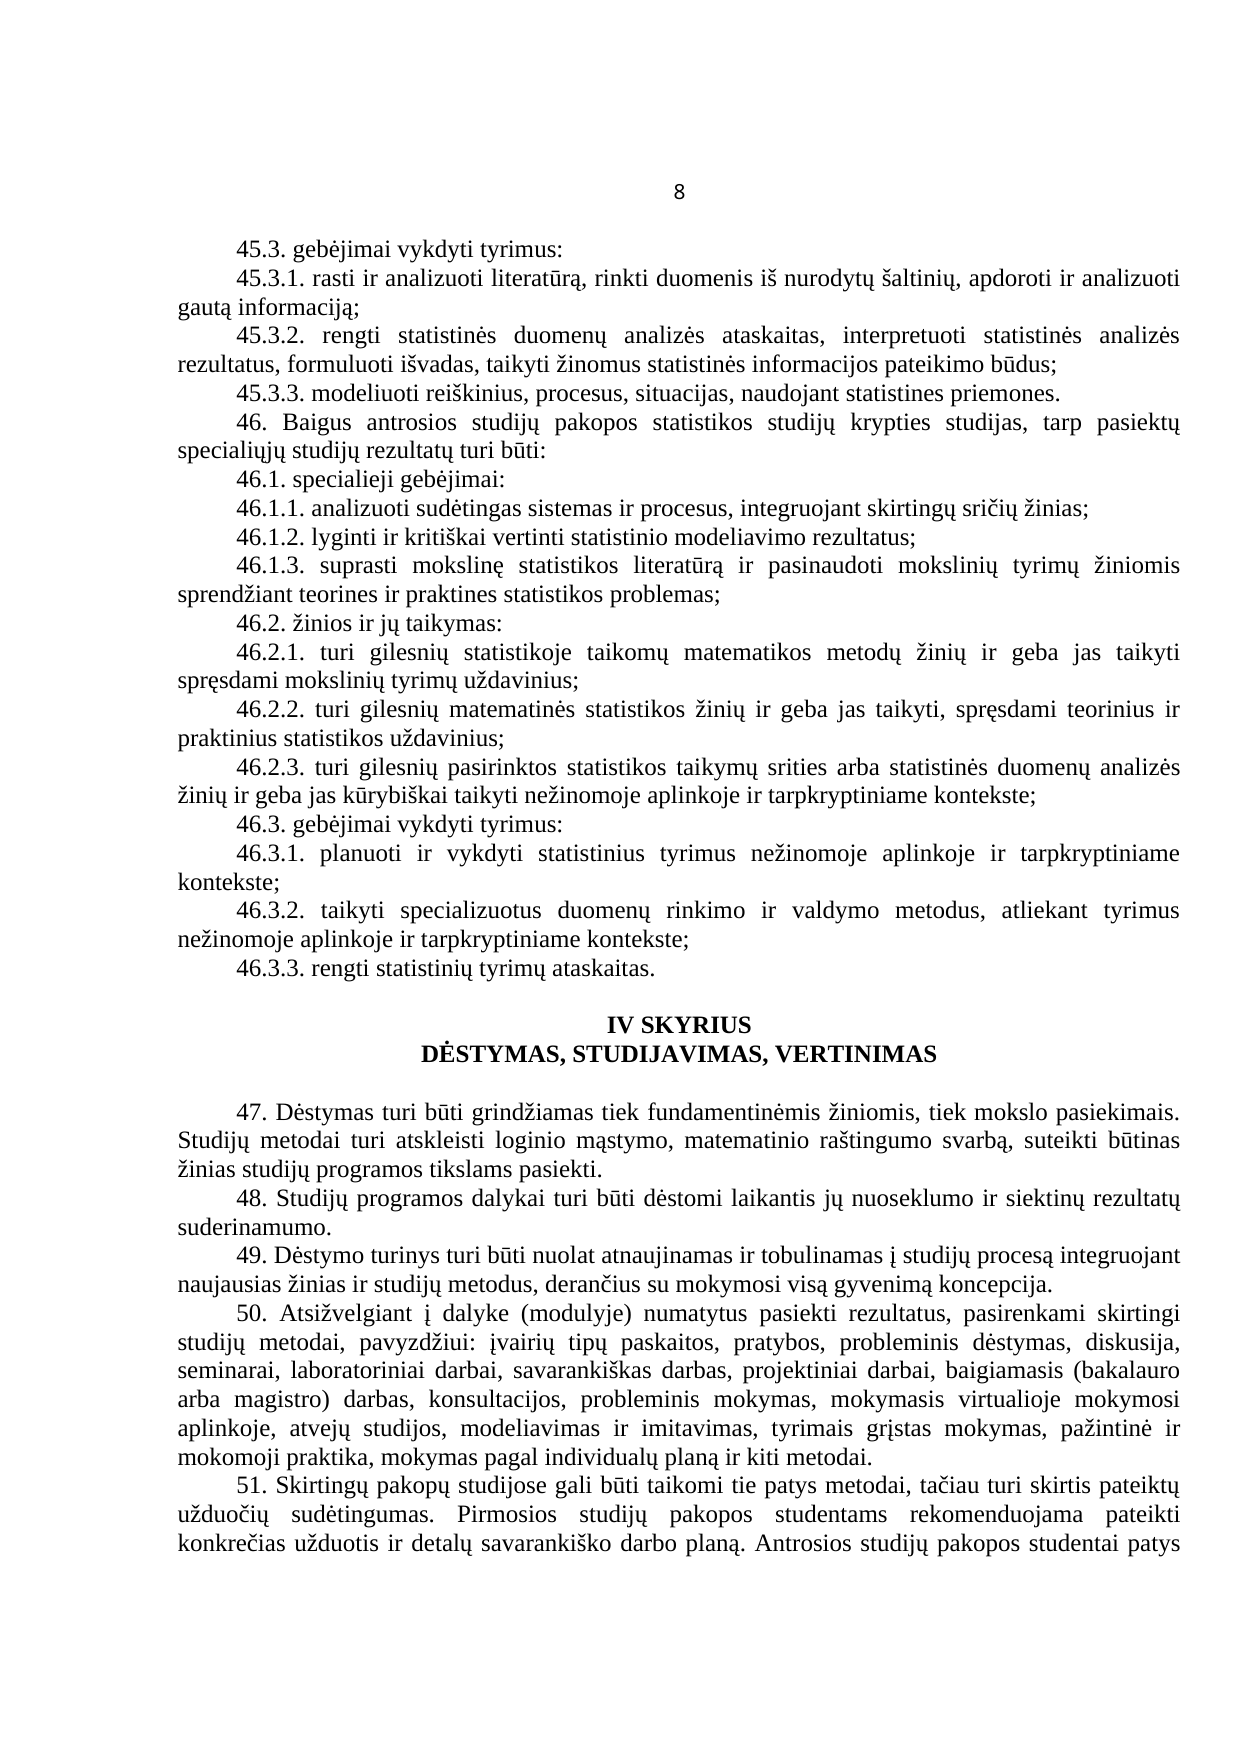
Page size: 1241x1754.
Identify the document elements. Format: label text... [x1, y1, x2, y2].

text 46.3.3. rengti statistinių tyrimų ataskaitas. [177, 953, 1181, 982]
text 51. Skirtingų pakopų studijose gali būti taikomi tie patys metodai, tačiau turi skirtis pateiktų užduočių sudėtingumas. Pirmosios studijų pakopos studentams rekomenduojama pateikti konkrečias užduotis ir detalų savarankiško darbo planą. Antrosios studijų pakopos studentai patys [177, 1470, 1181, 1557]
text 45.3.2. rengti statistinės duomenų analizės ataskaitas, interpretuoti statistinės analizės rezultatus, formuluoti išvadas, taikyti žinomus statistinės informacijos pateikimo būdus; [177, 320, 1181, 378]
text DĖSTYMAS, STUDIJAVIMAS, VERTINIMAS [177, 1039, 1181, 1068]
text IV SKYRIUS [177, 1010, 1181, 1039]
text 46.2.3. turi gilesnių pasirinktos statistikos taikymų srities arba statistinės duomenų analizės žinių ir geba jas kūrybiškai taikyti nežinomoje aplinkoje ir tarpkryptiniame kontekste; [177, 752, 1181, 809]
text 46.1.1. analizuoti sudėtingas sistemas ir procesus, integruojant skirtingų sričių žinias; [177, 493, 1181, 522]
text 49. Dėstymo turinys turi būti nuolat atnaujinamas ir tobulinamas į studijų procesą integruojant naujausias žinias ir studijų metodus, derančius su mokymosi visą gyvenimą koncepcija. [177, 1240, 1181, 1298]
text 46. Baigus antrosios studijų pakopos statistikos studijų krypties studijas, tarp pasiektų specialiųjų studijų rezultatų turi būti: [177, 407, 1181, 464]
text 46.1. specialieji gebėjimai: [177, 464, 1181, 493]
text 46.3.1. planuoti ir vykdyti statistinius tyrimus nežinomoje aplinkoje ir tarpkryptiniame kontekste; [177, 838, 1181, 895]
text 46.1.2. lyginti ir kritiškai vertinti statistinio modeliavimo rezultatus; [177, 522, 1181, 550]
text 45.3.3. modeliuoti reiškinius, procesus, situacijas, naudojant statistines priemones. [177, 378, 1181, 407]
text 46.1.3. suprasti mokslinę statistikos literatūrą ir pasinaudoti mokslinių tyrimų žiniomis sprendžiant teorines ir praktines statistikos problemas; [177, 550, 1181, 608]
text 45.3. gebėjimai vykdyti tyrimus: [177, 234, 1181, 263]
text 46.2.2. turi gilesnių matematinės statistikos žinių ir geba jas taikyti, spręsdami teorinius ir praktinius statistikos uždavinius; [177, 694, 1181, 752]
text 46.3.2. taikyti specializuotus duomenų rinkimo ir valdymo metodus, atliekant tyrimus nežinomoje aplinkoje ir tarpkryptiniame kontekste; [177, 895, 1181, 953]
text 46.2. žinios ir jų taikymas: [177, 608, 1181, 637]
text 45.3.1. rasti ir analizuoti literatūrą, rinkti duomenis iš nurodytų šaltinių, apdoroti ir analizuoti gautą informaciją; [177, 263, 1181, 320]
text 50. Atsižvelgiant į dalyke (modulyje) numatytus pasiekti rezultatus, pasirenkami skirtingi studijų metodai, pavyzdžiui: įvairių tipų paskaitos, pratybos, probleminis dėstymas, diskusija, seminarai, laboratoriniai darbai, savarankiškas darbas, projektiniai darbai, baigiamasis (bakalauro arba magistro) darbas, konsultacijos, probleminis mokymas, mokymasis virtualioje mokymosi aplinkoje, atvejų studijos, modeliavimas ir imitavimas, tyrimais grįstas mokymas, pažintinė ir mokomoji praktika, mokymas pagal individualų planą ir kiti metodai. [177, 1298, 1181, 1470]
text 48. Studijų programos dalykai turi būti dėstomi laikantis jų nuoseklumo ir siektinų rezultatų suderinamumo. [177, 1183, 1181, 1240]
text 46.2.1. turi gilesnių statistikoje taikomų matematikos metodų žinių ir geba jas taikyti spręsdami mokslinių tyrimų uždavinius; [177, 637, 1181, 694]
text 47. Dėstymas turi būti grindžiamas tiek fundamentinėmis žiniomis, tiek mokslo pasiekimais. Studijų metodai turi atskleisti loginio mąstymo, matematinio raštingumo svarbą, suteikti būtinas žinias studijų programos tikslams pasiekti. [177, 1097, 1181, 1183]
text 46.3. gebėjimai vykdyti tyrimus: [177, 809, 1181, 838]
